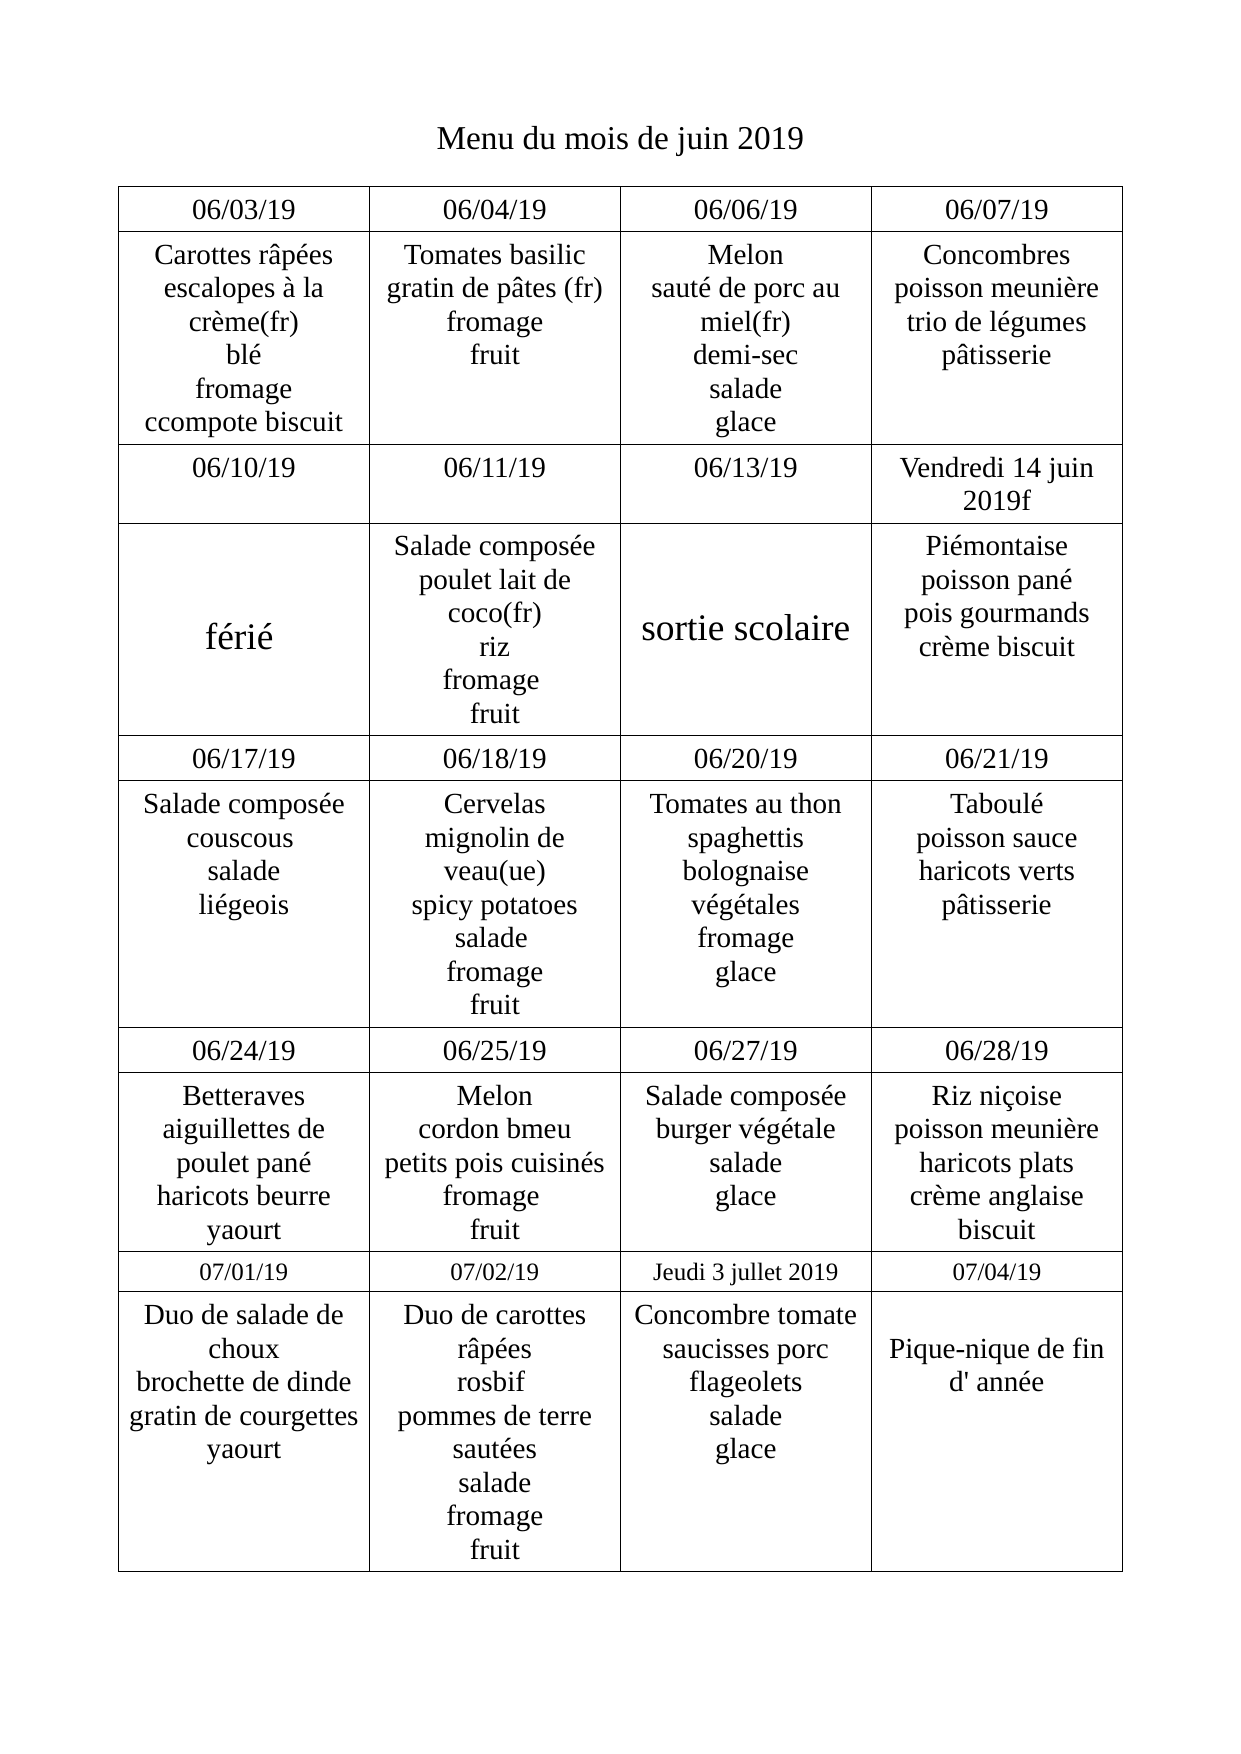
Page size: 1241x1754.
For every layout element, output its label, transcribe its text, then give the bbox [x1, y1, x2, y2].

table_cell Piémontaise poisson pané pois gourmands crème biscuit [872, 524, 1122, 735]
table_cell férié [119, 524, 369, 735]
table_cell Carottes râpées escalopes à la crème(fr) blé fromage ccompote biscuit [119, 232, 369, 444]
table_cell Duo de carottes râpées rosbif pommes de terre sautées salade fromage fruit [370, 1292, 620, 1571]
table_cell 18/06/19 [370, 736, 620, 780]
table_cell Salade composée couscous salade liégeois [119, 781, 369, 1027]
table_cell Vendredi 14 juin 2019f [872, 445, 1122, 522]
table_cell 21/06/19 [872, 736, 1122, 780]
table_cell 04/07/19 [872, 1252, 1122, 1291]
table_cell 27/06/19 [621, 1028, 871, 1072]
table_cell Duo de salade de choux brochette de dinde gratin de courgettes yaourt [119, 1292, 369, 1571]
table_cell Melon sauté de porc au miel(fr) demi-sec salade glace [621, 232, 871, 444]
table_cell Cervelas mignolin de veau(ue) spicy potatoes salade fromage fruit [370, 781, 620, 1027]
table_header 07/06/19 [872, 187, 1122, 231]
table_cell 10/06/19 [119, 445, 369, 522]
table_cell Tomates basilic gratin de pâtes (fr) fromage fruit [370, 232, 620, 444]
table_cell Salade composée burger végétale salade glace [621, 1073, 871, 1251]
table_cell Concombres poisson meunière trio de légumes pâtisserie [872, 232, 1122, 444]
table_cell Melon cordon bmeu petits pois cuisinés fromage fruit [370, 1073, 620, 1251]
table_cell Concombre tomate saucisses porc flageolets salade glace [621, 1292, 871, 1571]
table_cell 25/06/19 [370, 1028, 620, 1072]
table_cell Betteraves aiguillettes de poulet pané haricots beurre yaourt [119, 1073, 369, 1251]
table_cell Taboulé poisson sauce haricots verts pâtisserie [872, 781, 1122, 1027]
table_cell 20/06/19 [621, 736, 871, 780]
table_cell 01/07/19 [119, 1252, 369, 1291]
table_cell Pique-nique de fin d' année [872, 1292, 1122, 1571]
table_cell 28/06/19 [872, 1028, 1122, 1072]
table_cell 13/06/19 [621, 445, 871, 522]
table_cell sortie scolaire [621, 524, 871, 735]
table_cell 24/06/19 [119, 1028, 369, 1072]
table_header 06/06/19 [621, 187, 871, 231]
table_cell Jeudi 3 jullet 2019 [621, 1252, 871, 1291]
table_cell 02/07/19 [370, 1252, 620, 1291]
table_cell Riz niçoise poisson meunière haricots plats crème anglaise biscuit [872, 1073, 1122, 1251]
table_header 04/06/19 [370, 187, 620, 231]
table_cell Tomates au thon spaghettis bolognaise végétales fromage glace [621, 781, 871, 1027]
table_cell 17/06/19 [119, 736, 369, 780]
table_header 03/06/19 [119, 187, 369, 231]
table_cell 11/06/19 [370, 445, 620, 522]
table_cell Salade composée poulet lait de coco(fr) riz fromage fruit [370, 524, 620, 735]
